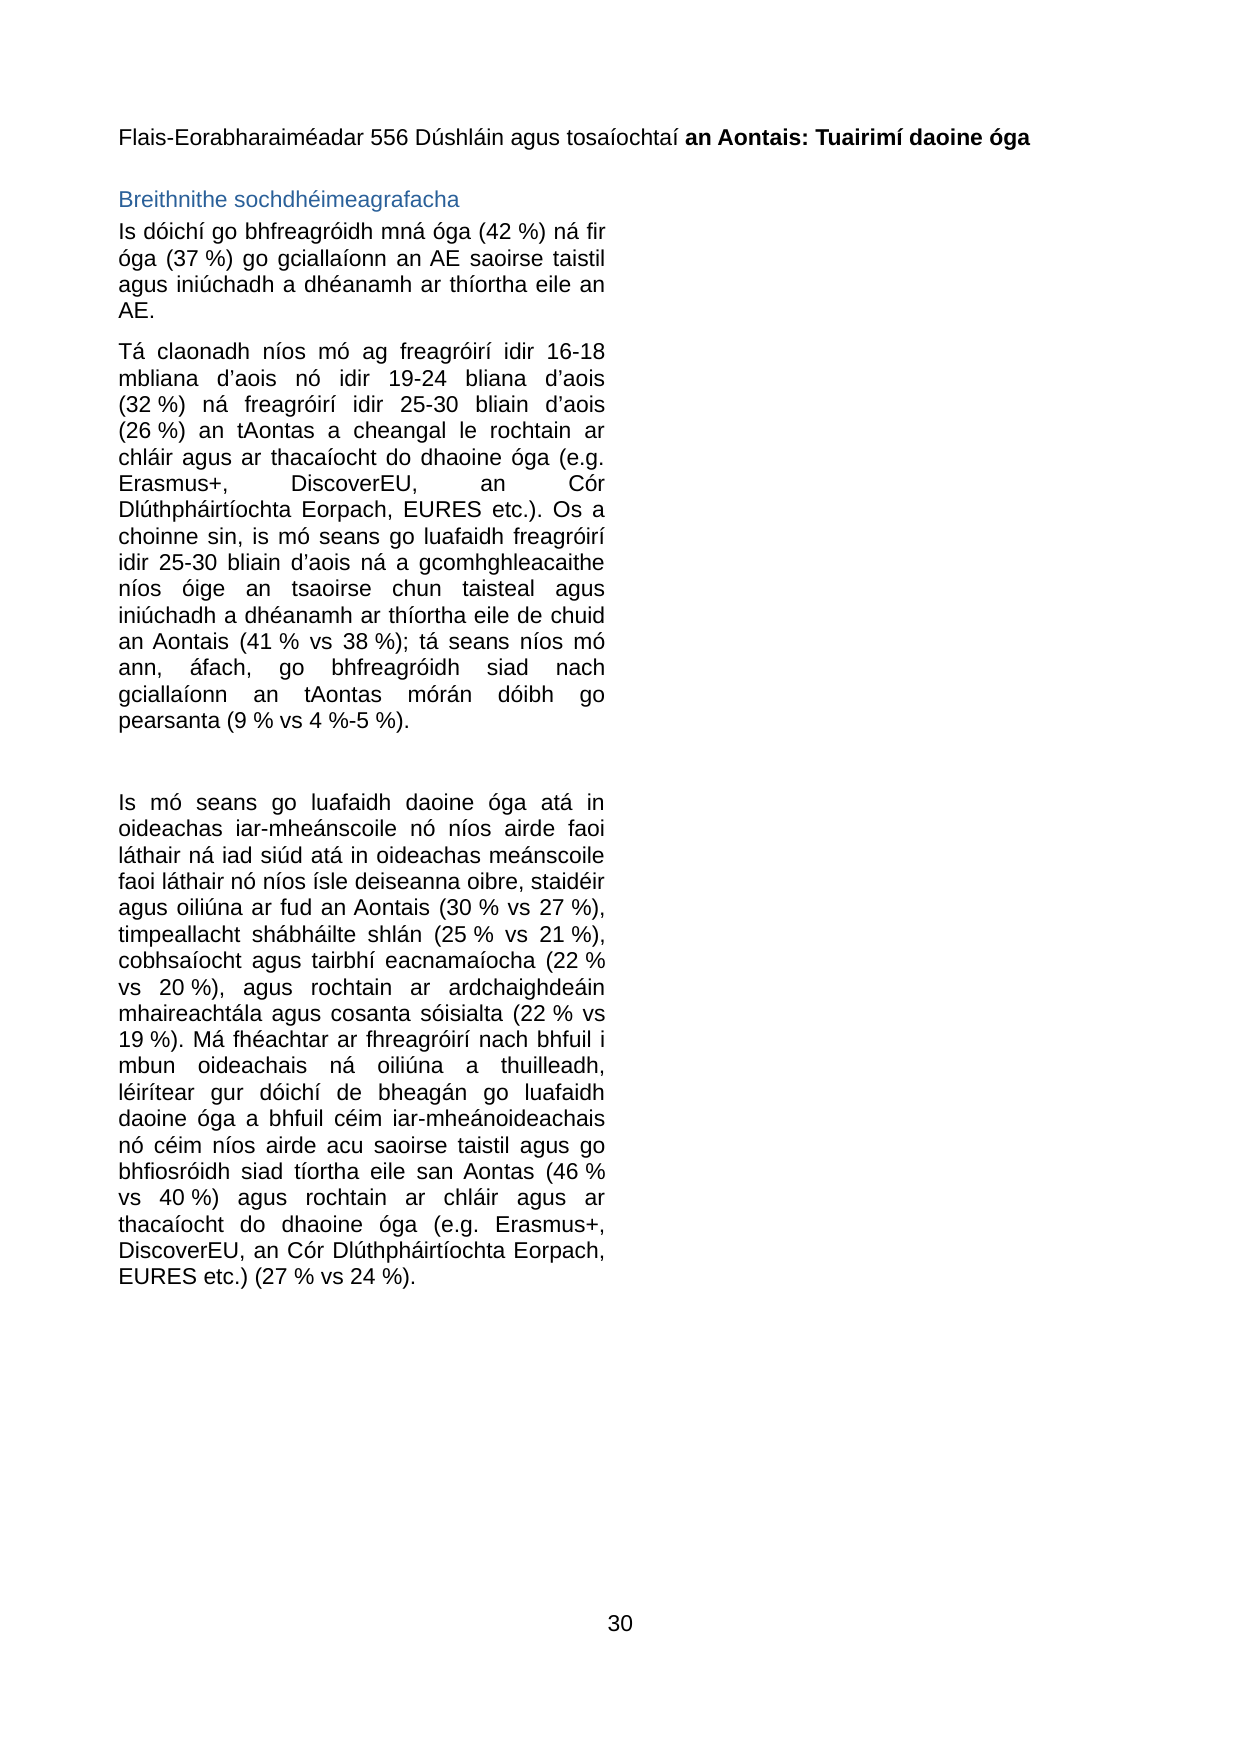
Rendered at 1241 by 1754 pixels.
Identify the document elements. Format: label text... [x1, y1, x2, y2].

text Breithnithe sochdhéimeagrafacha [118, 186, 605, 212]
text Is mó seans go luafaidh daoine óga atá in oideachas iar-mheánscoile nó níos airde faoi láthair ná iad siúd atá in oideachas meánscoile faoi láthair nó níos ísle deiseanna oibre, staidéir agus oiliúna ar fud an Aontais (30 % vs 27 %), timpeallacht shábháilte shlán (25 % vs 21 %), cobhsaíocht agus tairbhí eacnamaíocha (22 % vs 20 %), agus rochtain ar ardchaighdeáin mhaireachtála agus cosanta sóisialta (22 % vs 19 %). Má fhéachtar ar fhreagróirí nach bhfuil i mbun oideachais ná oiliúna a thuilleadh, léirítear gur dóichí de bheagán go luafaidh daoine óga a bhfuil céim iar-mheánoideachais nó céim níos airde acu saoirse taistil agus go bhfiosróidh siad tíortha eile san Aontas (46 % vs 40 %) agus rochtain ar chláir agus ar thacaíocht do dhaoine óga (e.g. Erasmus+, DiscoverEU, an Cór Dlúthpháirtíochta Eorpach, EURES etc.) (27 % vs 24 %). [118, 789, 605, 1290]
text Tá claonadh níos mó ag freagróirí idir 16-18 mbliana d’aois nó idir 19-24 bliana d’aois (32 %) ná freagróirí idir 25-30 bliain d’aois (26 %) an tAontas a cheangal le rochtain ar chláir agus ar thacaíocht do dhaoine óga (e.g. Erasmus+, DiscoverEU, an Cór Dlúthpháirtíochta Eorpach, EURES etc.). Os a choinne sin, is mó seans go luafaidh freagróirí idir 25-30 bliain d’aois ná a gcomhghleacaithe níos óige an tsaoirse chun taisteal agus iniúchadh a dhéanamh ar thíortha eile de chuid an Aontais (41 % vs 38 %); tá seans níos mó ann, áfach, go bhfreagróidh siad nach gciallaíonn an tAontas mórán dóibh go pearsanta (9 % vs 4 %-5 %). [118, 338, 605, 733]
text Is dóichí go bhfreagróidh mná óga (42 %) ná fir óga (37 %) go gciallaíonn an AE saoirse taistil agus iniúchadh a dhéanamh ar thíortha eile an AE. [118, 218, 605, 323]
